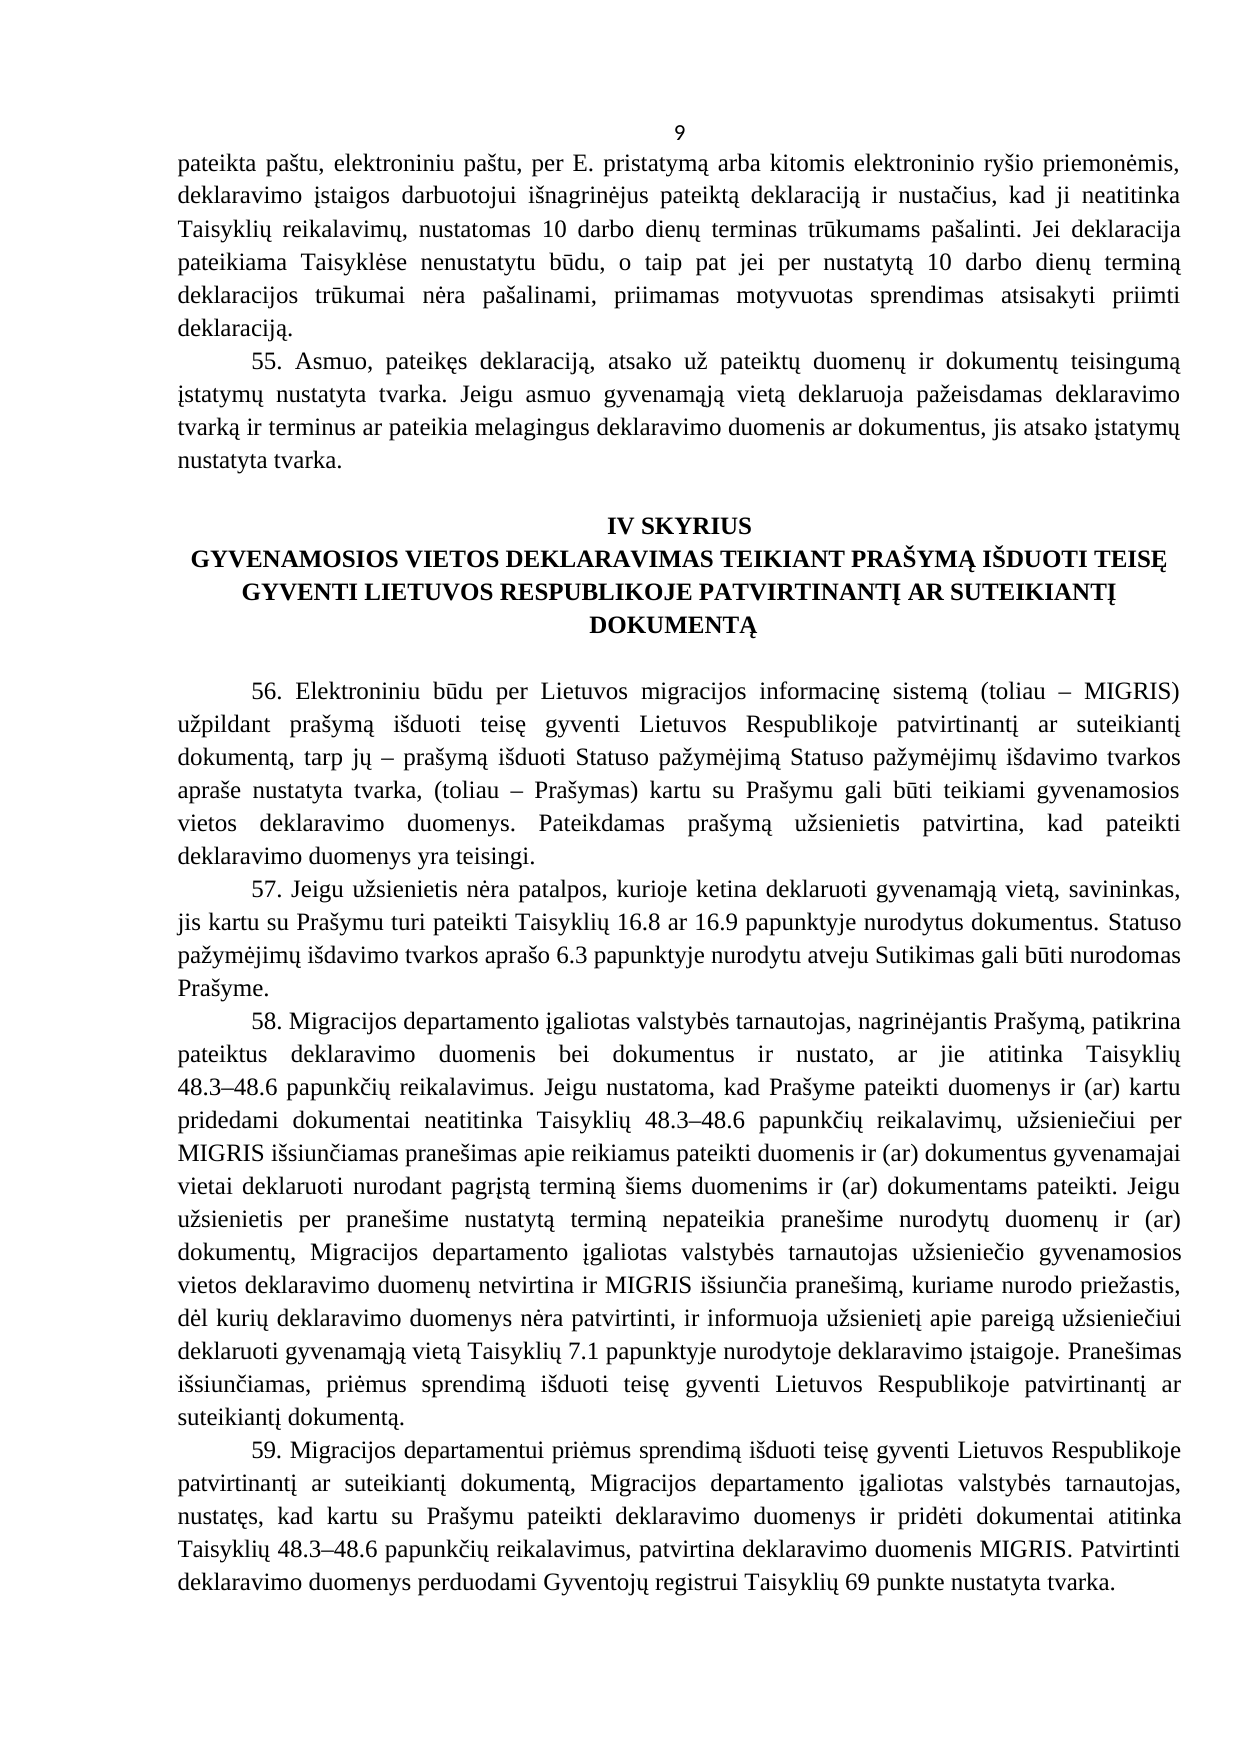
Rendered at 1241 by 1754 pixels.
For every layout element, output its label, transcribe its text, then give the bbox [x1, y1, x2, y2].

text 56. Elektroniniu būdu per Lietuvos migracijos informacinę sistemą (toliau – MIGRIS) užpildant prašymą išduoti teisę gyventi Lietuvos Respublikoje patvirtinantį ar suteikiantį dokumentą, tarp jų – prašymą išduoti Statuso pažymėjimą Statuso pažymėjimų išdavimo tvarkos apraše nustatyta tvarka, (toliau – Prašymas) kartu su Prašymu gali būti teikiami gyvenamosios vietos deklaravimo duomenys. Pateikdamas prašymą užsienietis patvirtina, kad pateikti deklaravimo duomenys yra teisingi. [177, 676, 1181, 870]
text 57. Jeigu užsienietis nėra patalpos, kurioje ketina deklaruoti gyvenamąją vietą, savininkas, jis kartu su Prašymu turi pateikti Taisyklių 16.8 ar 16.9 papunktyje nurodytus dokumentus. Statuso pažymėjimų išdavimo tvarkos aprašo 6.3 papunktyje nurodytu atveju Sutikimas gali būti nurodomas Prašyme. [177, 874, 1181, 1002]
text IV SKYRIUS [177, 511, 1181, 539]
text GYVENAMOSIOS VIETOS DEKLARAVIMAS TEIKIANT PRAŠYMĄ IŠDUOTI TEISĘ GYVENTI LIETUVOS RESPUBLIKOJE PATVIRTINANTĮ AR SUTEIKIANTĮ DOKUMENTĄ [177, 544, 1181, 639]
text 58. Migracijos departamento įgaliotas valstybės tarnautojas, nagrinėjantis Prašymą, patikrina pateiktus deklaravimo duomenis bei dokumentus ir nustato, ar jie atitinka Taisyklių 48.3–48.6 papunkčių reikalavimus. Jeigu nustatoma, kad Prašyme pateikti duomenys ir (ar) kartu pridedami dokumentai neatitinka Taisyklių 48.3–48.6 papunkčių reikalavimų, užsieniečiui per MIGRIS išsiunčiamas pranešimas apie reikiamus pateikti duomenis ir (ar) dokumentus gyvenamajai vietai deklaruoti nurodant pagrįstą terminą šiems duomenims ir (ar) dokumentams pateikti. Jeigu užsienietis per pranešime nustatytą terminą nepateikia pranešime nurodytų duomenų ir (ar) dokumentų, Migracijos departamento įgaliotas valstybės tarnautojas užsieniečio gyvenamosios vietos deklaravimo duomenų netvirtina ir MIGRIS išsiunčia pranešimą, kuriame nurodo priežastis, dėl kurių deklaravimo duomenys nėra patvirtinti, ir informuoja užsienietį apie pareigą užsieniečiui deklaruoti gyvenamąją vietą Taisyklių 7.1 papunktyje nurodytoje deklaravimo įstaigoje. Pranešimas išsiunčiamas, priėmus sprendimą išduoti teisę gyventi Lietuvos Respublikoje patvirtinantį ar suteikiantį dokumentą. [177, 1006, 1181, 1431]
text pateikta paštu, elektroniniu paštu, per E. pristatymą arba kitomis elektroninio ryšio priemonėmis, deklaravimo įstaigos darbuotojui išnagrinėjus pateiktą deklaraciją ir nustačius, kad ji neatitinka Taisyklių reikalavimų, nustatomas 10 darbo dienų terminas trūkumams pašalinti. Jei deklaracija pateikiama Taisyklėse nenustatytu būdu, o taip pat jei per nustatytą 10 darbo dienų terminą deklaracijos trūkumai nėra pašalinami, priimamas motyvuotas sprendimas atsisakyti priimti deklaraciją. [177, 148, 1181, 341]
text 55. Asmuo, pateikęs deklaraciją, atsako už pateiktų duomenų ir dokumentų teisingumą įstatymų nustatyta tvarka. Jeigu asmuo gyvenamąją vietą deklaruoja pažeisdamas deklaravimo tvarką ir terminus ar pateikia melagingus deklaravimo duomenis ar dokumentus, jis atsako įstatymų nustatyta tvarka. [177, 346, 1181, 473]
text 59. Migracijos departamentui priėmus sprendimą išduoti teisę gyventi Lietuvos Respublikoje patvirtinantį ar suteikiantį dokumentą, Migracijos departamento įgaliotas valstybės tarnautojas, nustatęs, kad kartu su Prašymu pateikti deklaravimo duomenys ir pridėti dokumentai atitinka Taisyklių 48.3–48.6 papunkčių reikalavimus, patvirtina deklaravimo duomenis MIGRIS. Patvirtinti deklaravimo duomenys perduodami Gyventojų registrui Taisyklių 69 punkte nustatyta tvarka. [177, 1435, 1181, 1596]
